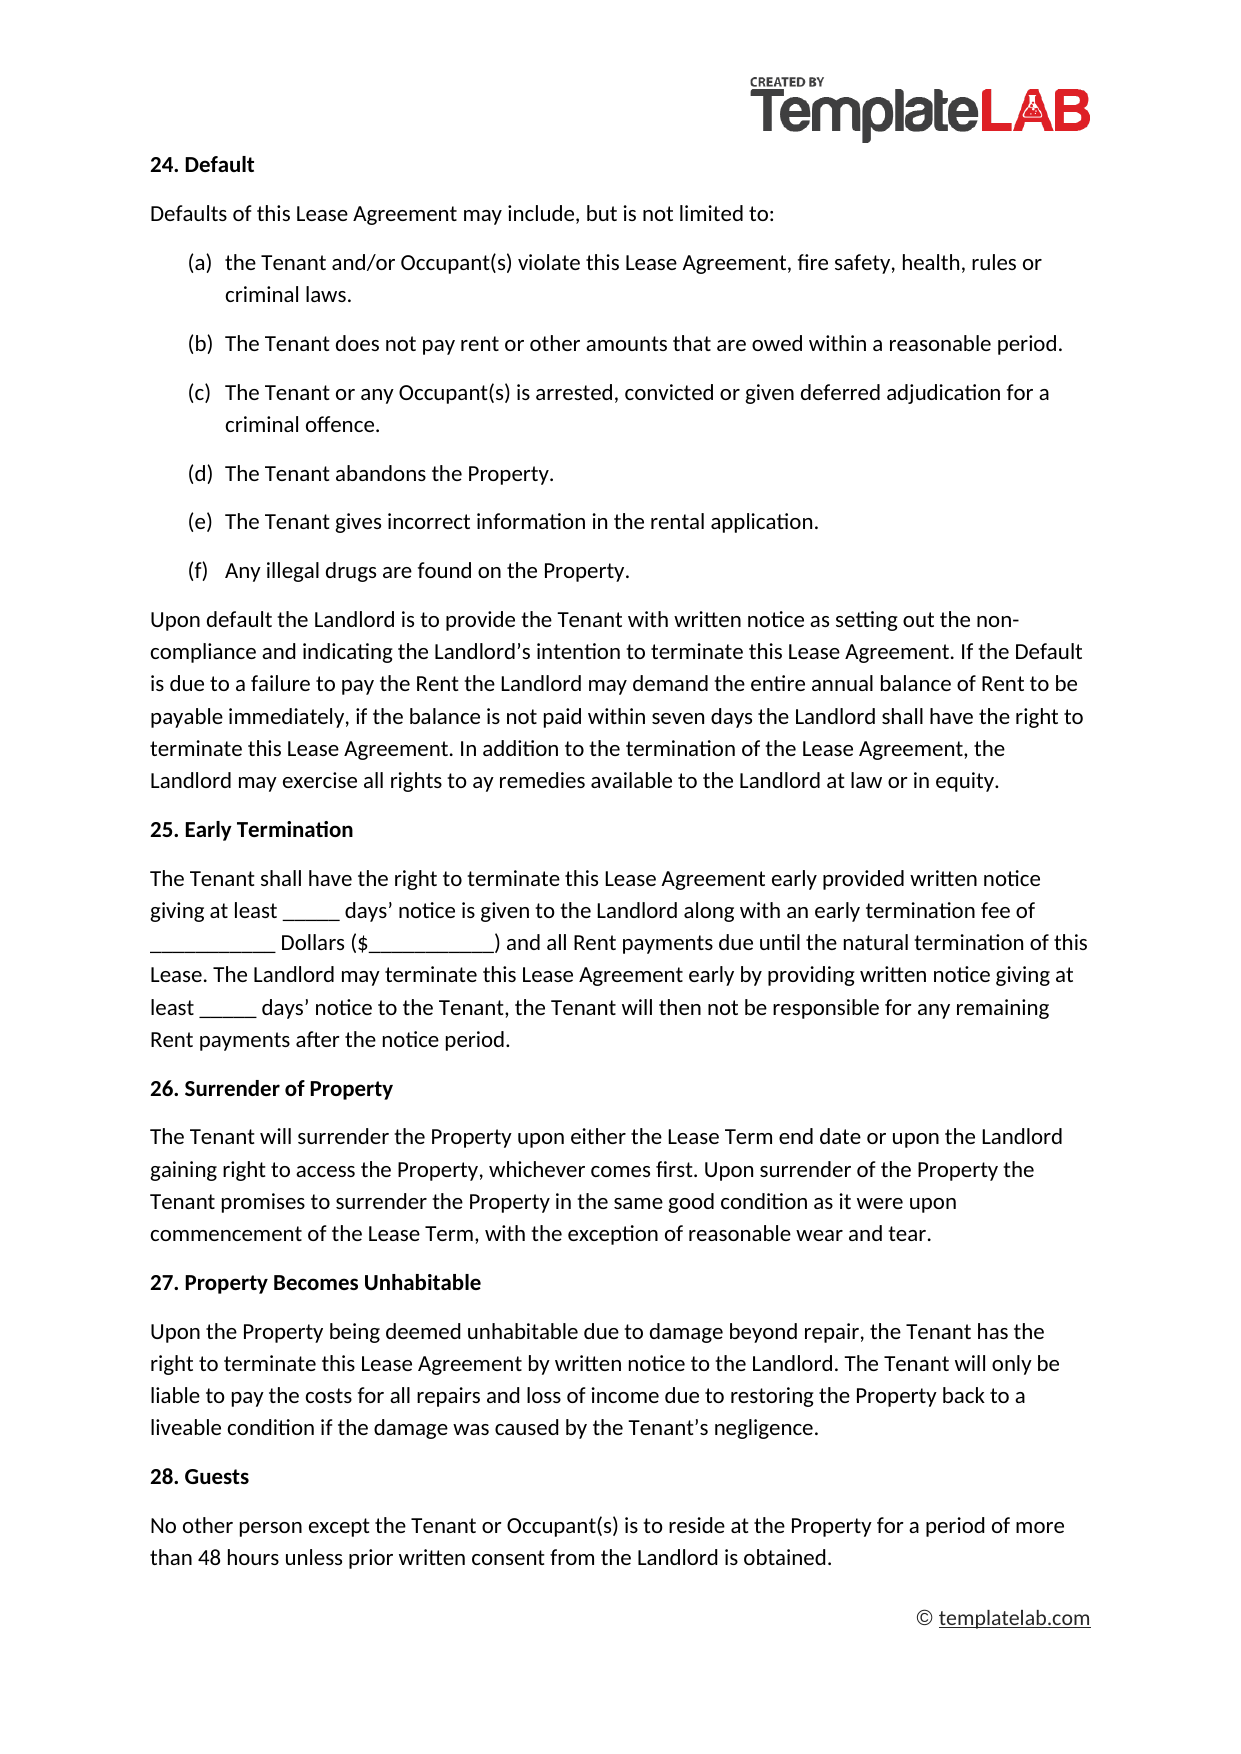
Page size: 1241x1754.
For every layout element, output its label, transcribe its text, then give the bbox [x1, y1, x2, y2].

text 26. Surrender of Property [150, 1074, 1090, 1102]
list The Tenant abandons the Property. [187, 459, 1090, 487]
list Any illegal drugs are found on the Property. [187, 556, 1090, 584]
text 27. Property Becomes Unhabitable [150, 1268, 1090, 1296]
text 28. Guests [150, 1462, 1090, 1490]
text Defaults of this Lease Agreement may include, but is not limited to: [150, 199, 1090, 227]
text 25. Early Termination [150, 815, 1090, 843]
list The Tenant gives incorrect information in the rental application. [187, 507, 1090, 536]
list The Tenant or any Occupant(s) is arrested, convicted or given deferred adjudication for a criminal offence. [187, 378, 1090, 438]
text No other person except the Tenant or Occupant(s) is to reside at the Property for a period of more than 48 hours unless prior written consent from the Landlord is obtained. [150, 1511, 1090, 1571]
text The Tenant will surrender the Property upon either the Lease Term end date or upon the Landlord gaining right to access the Property, whichever comes first. Upon surrender of the Property the Tenant promises to surrender the Property in the same good condition as it were upon commencement of the Lease Term, with the exception of reasonable wear and tear. [150, 1122, 1090, 1247]
text Upon default the Landlord is to provide the Tenant with written notice as setting out the non-compliance and indicating the Landlord’s intention to terminate this Lease Agreement. If the Default is due to a failure to pay the Rent the Landlord may demand the entire annual balance of Rent to be payable immediately, if the balance is not paid within seven days the Landlord shall have the right to terminate this Lease Agreement. In addition to the termination of the Lease Agreement, the Landlord may exercise all rights to ay remedies available to the Landlord at law or in equity. [150, 605, 1090, 794]
list The Tenant does not pay rent or other amounts that are owed within a reasonable period. [187, 329, 1090, 357]
list the Tenant and/or Occupant(s) violate this Lease Agreement, fire safety, health, rules or criminal laws. [187, 248, 1090, 308]
text Upon the Property being deemed unhabitable due to damage beyond repair, the Tenant has the right to terminate this Lease Agreement by written notice to the Landlord. The Tenant will only be liable to pay the costs for all repairs and loss of income due to restoring the Property back to a liveable condition if the damage was caused by the Tenant’s negligence. [150, 1317, 1090, 1441]
text 24. Default [150, 150, 1090, 178]
text The Tenant shall have the right to terminate this Lease Agreement early provided written notice giving at least _____ days’ notice is given to the Landlord along with an early termination fee of ___________ Dollars ($___________) and all Rent payments due until the natural termination of this Lease. The Landlord may terminate this Lease Agreement early by providing written notice giving at least _____ days’ notice to the Tenant, the Tenant will then not be responsible for any remaining Rent payments after the notice period. [150, 864, 1090, 1053]
